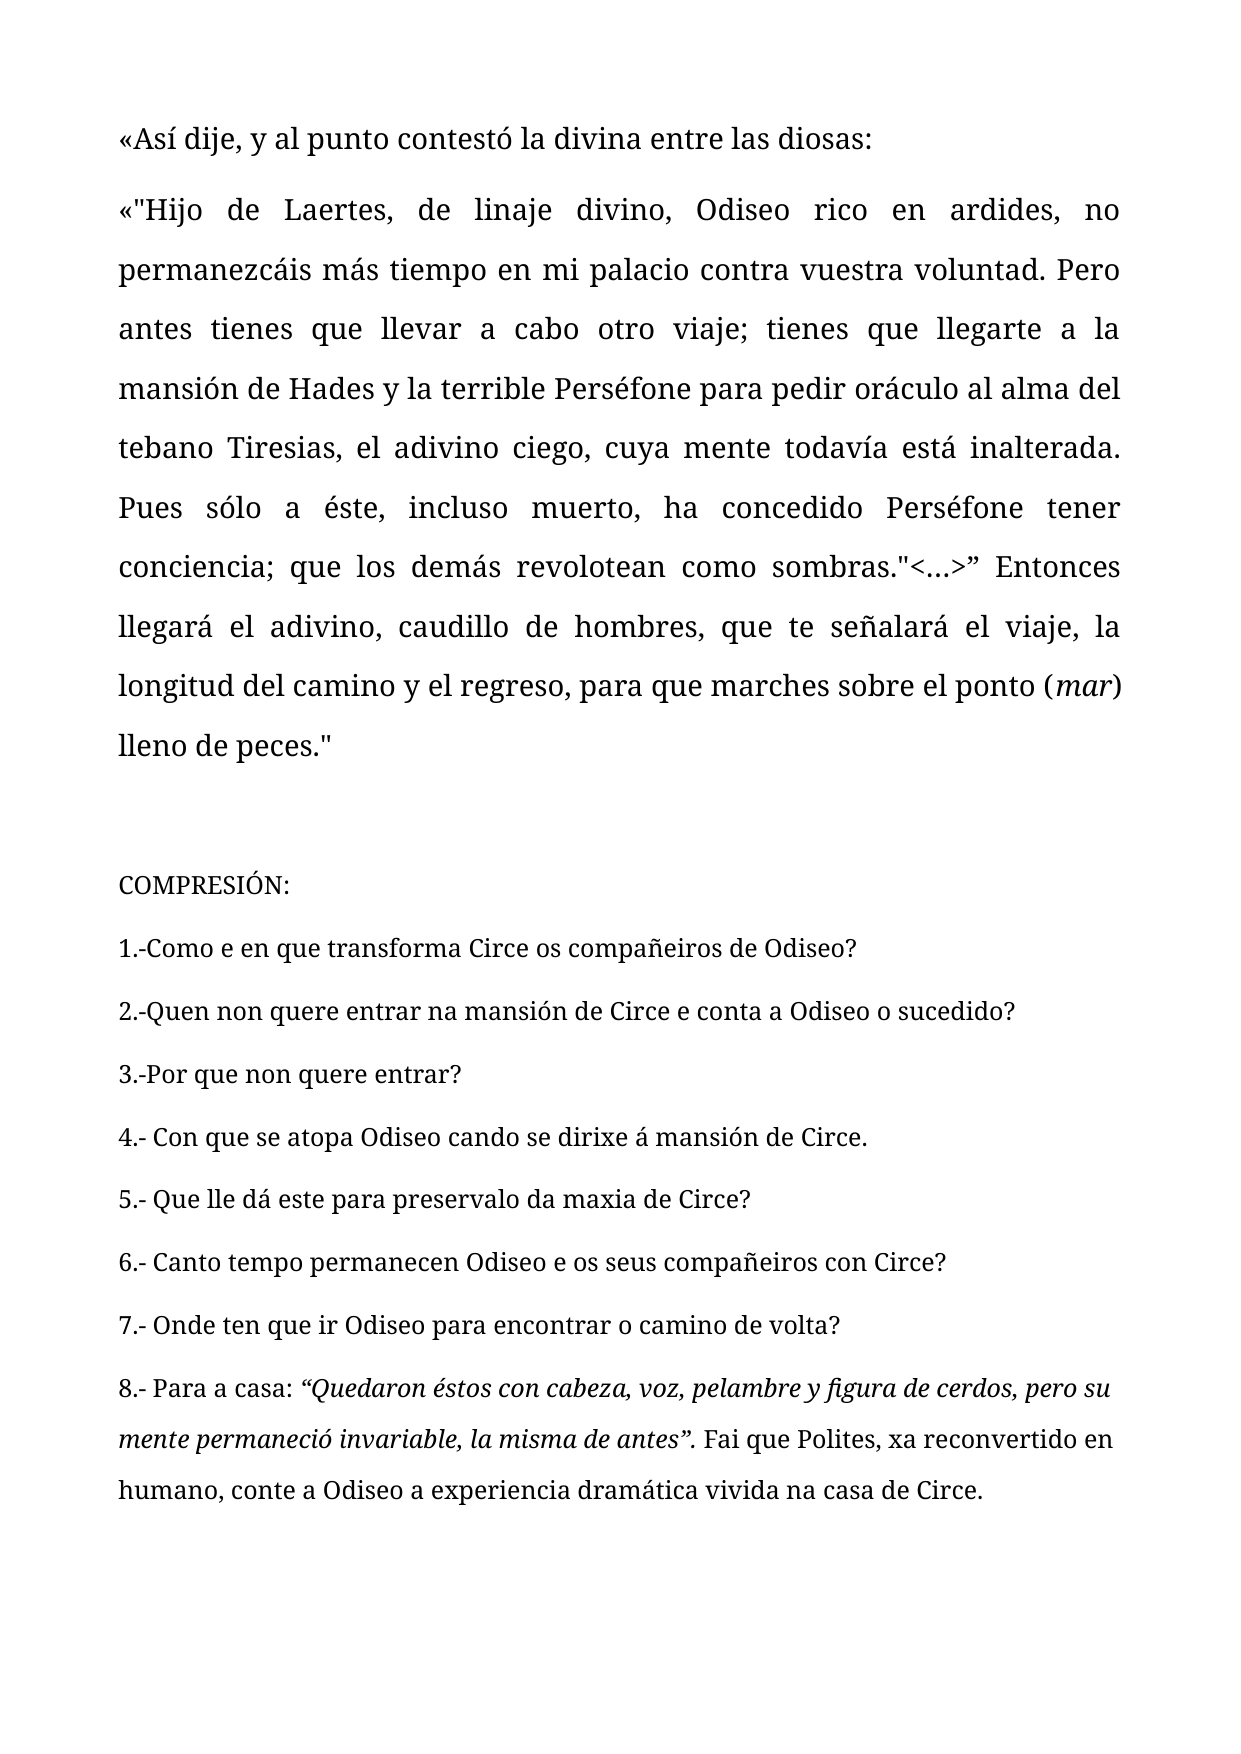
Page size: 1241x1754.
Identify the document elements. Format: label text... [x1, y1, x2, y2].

text 6.- Canto tempo permanecen Odiseo e os seus compañeiros con Circe? [118, 1245, 1122, 1279]
text 1.-Como e en que transforma Circe os compañeiros de Odiseo? [118, 930, 1122, 964]
text 7.- Onde ten que ir Odiseo para encontrar o camino de volta? [118, 1308, 1122, 1342]
text 3.-Por que non quere entrar? [118, 1056, 1122, 1090]
text COMPRESIÓN: [118, 867, 1122, 902]
text «"Hijo de Laertes, de linaje divino, Odiseo rico en ardides, no permanezcáis más tiempo en mi palacio contra vuestra voluntad. Pero antes tienes que llevar a cabo otro viaje; tienes que llegarte a la mansión de Hades y la terrible Perséfone para pedir oráculo al alma del tebano Tiresias, el adivino ciego, cuya mente todavía está inalterada. Pues sólo a éste, incluso muerto, ha concedido Perséfone tener conciencia; que los demás revolotean como sombras."<…>” Entonces llegará el adivino, caudillo de hombres, que te señalará el viaje, la longitud del camino y el regreso, para que marches sobre el ponto (mar) lleno de peces." [118, 189, 1122, 764]
text 5.- Que lle dá este para preservalo da maxia de Circe? [118, 1182, 1122, 1216]
text 8.- Para a casa: “Quedaron éstos con cabeza, voz, pelambre y figura de cerdos, pero su mente permaneció invariable, la misma de antes”. Fai que Polites, xa reconvertido en humano, conte a Odiseo a experiencia dramática vivida na casa de Circe. [118, 1371, 1122, 1507]
text 2.-Quen non quere entrar na mansión de Circe e conta a Odiseo o sucedido? [118, 993, 1122, 1027]
text «Así dije, y al punto contestó la divina entre las diosas: [118, 118, 1122, 158]
text 4.- Con que se atopa Odiseo cando se dirixe á mansión de Circe. [118, 1119, 1122, 1153]
